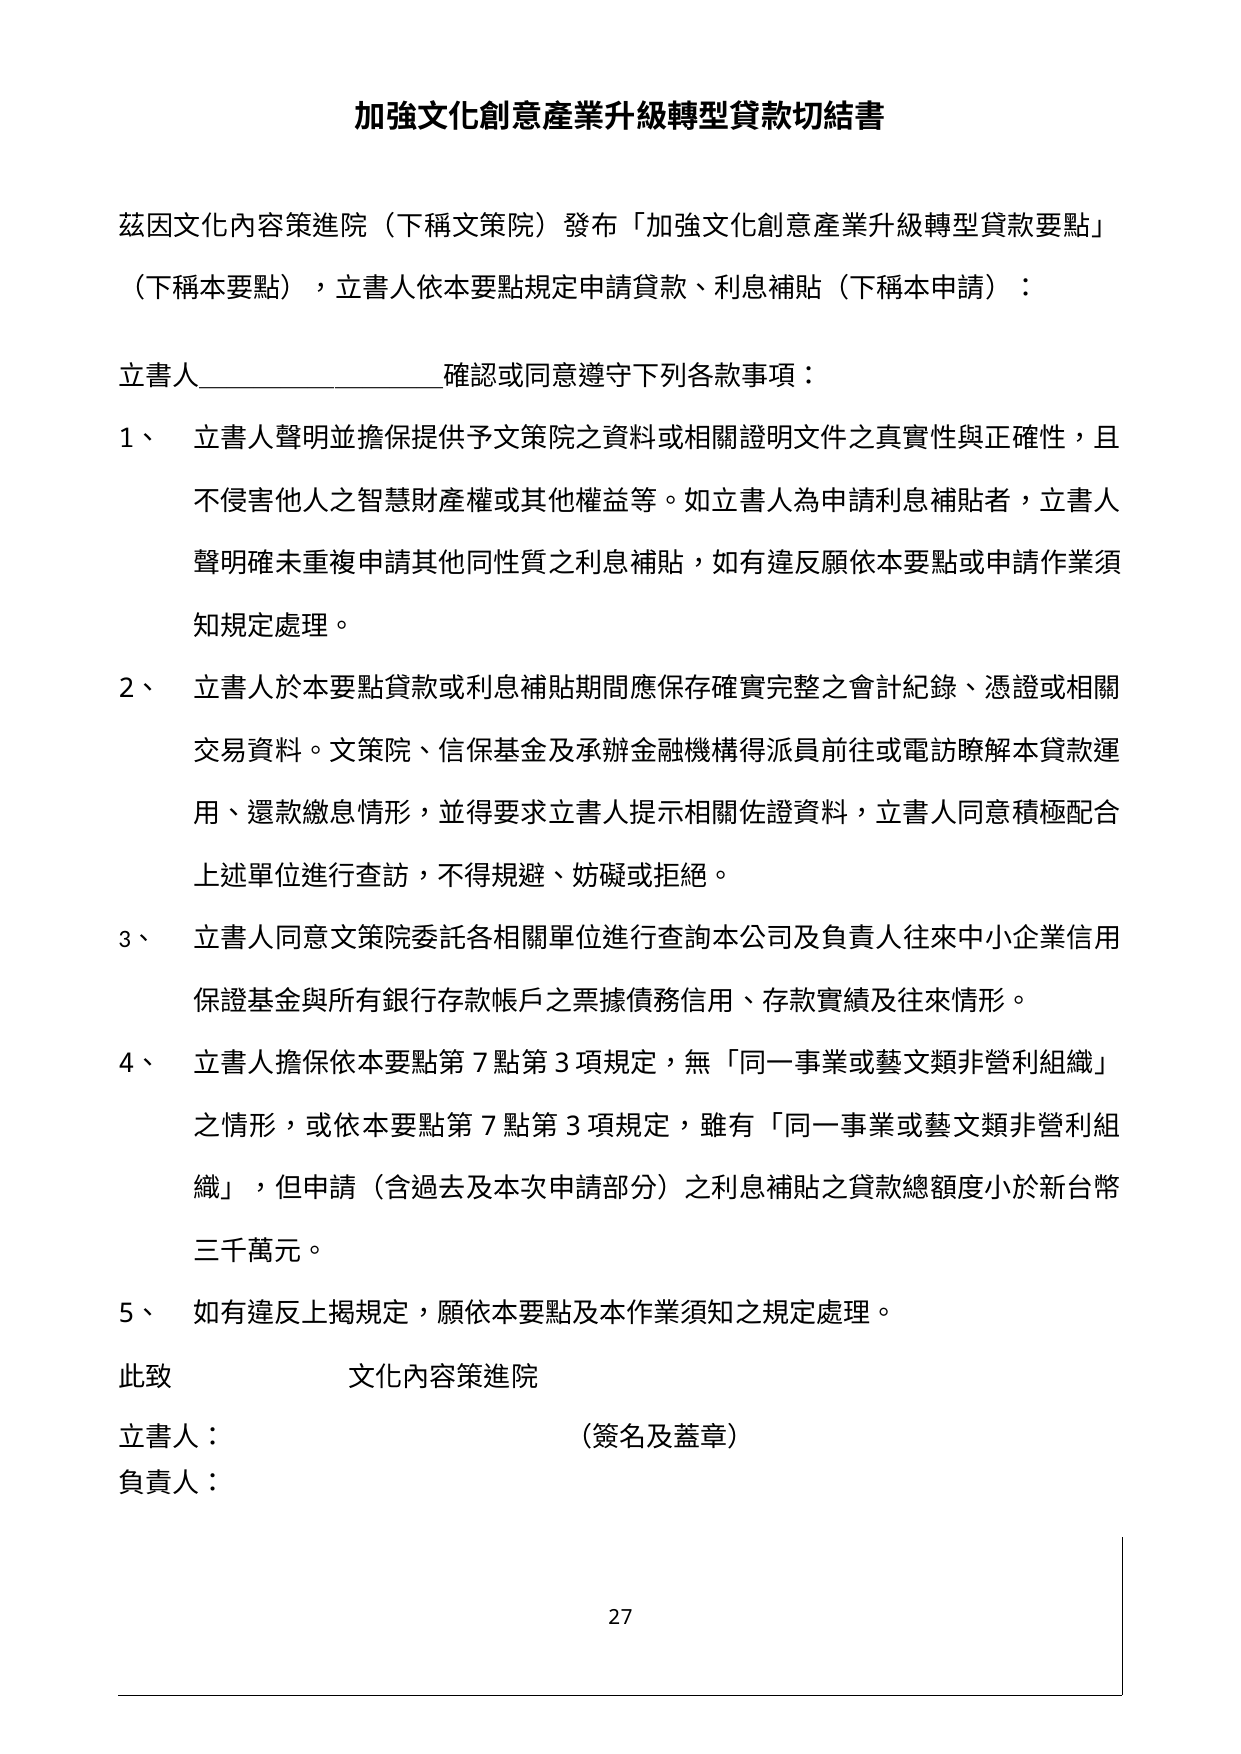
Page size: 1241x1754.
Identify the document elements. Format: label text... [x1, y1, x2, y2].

list 立書人於本要點貸款或利息補貼期間應保存確實完整之會計紀錄、憑證或相關交易資料。文策院、信保基金及承辦金融機構得派員前往或電訪瞭解本貸款運用、還款繳息情形，並得要求立書人提示相關佐證資料，立書人同意積極配合上述單位進行查訪，不得規避、妨礙或拒絕。 [118, 643, 1122, 893]
list 立書人聲明並擔保提供予文策院之資料或相關證明文件之真實性與正確性，且不侵害他人之智慧財產權或其他權益等。如立書人為申請利息補貼者，立書人聲明確未重複申請其他同性質之利息補貼，如有違反願依本要點或申請作業須知規定處理。 [118, 393, 1122, 643]
list 立書人擔保依本要點第7點第3項規定，無「同一事業或藝文類非營利組織」之情形，或依本要點第7點第3項規定，雖有「同一事業或藝文類非營利組織」，但申請（含過去及本次申請部分）之利息補貼之貸款總額度小於新台幣三千萬元。 [118, 1018, 1122, 1268]
list 立書人同意文策院委託各相關單位進行查詢本公司及負責人往來中小企業信用保證基金與所有銀行存款帳戶之票據債務信用、存款實績及往來情形。 [118, 893, 1122, 1018]
text 立書人＿＿＿＿＿＿＿＿＿確認或同意遵守下列各款事項： [118, 331, 1122, 393]
text 此致 文化內容策進院 [118, 1343, 1122, 1397]
text 負責人： [118, 1456, 1122, 1502]
text 加強文化創意產業升級轉型貸款切結書 [118, 87, 1122, 137]
list 如有違反上揭規定，願依本要點及本作業須知之規定處理。 [118, 1268, 1122, 1331]
text 茲因文化內容策進院（下稱文策院）發布「加強文化創意產業升級轉型貸款要點」（下稱本要點），立書人依本要點規定申請貸款、利息補貼（下稱本申請）： [118, 181, 1122, 306]
text 立書人： （簽名及蓋章） [118, 1410, 1122, 1456]
